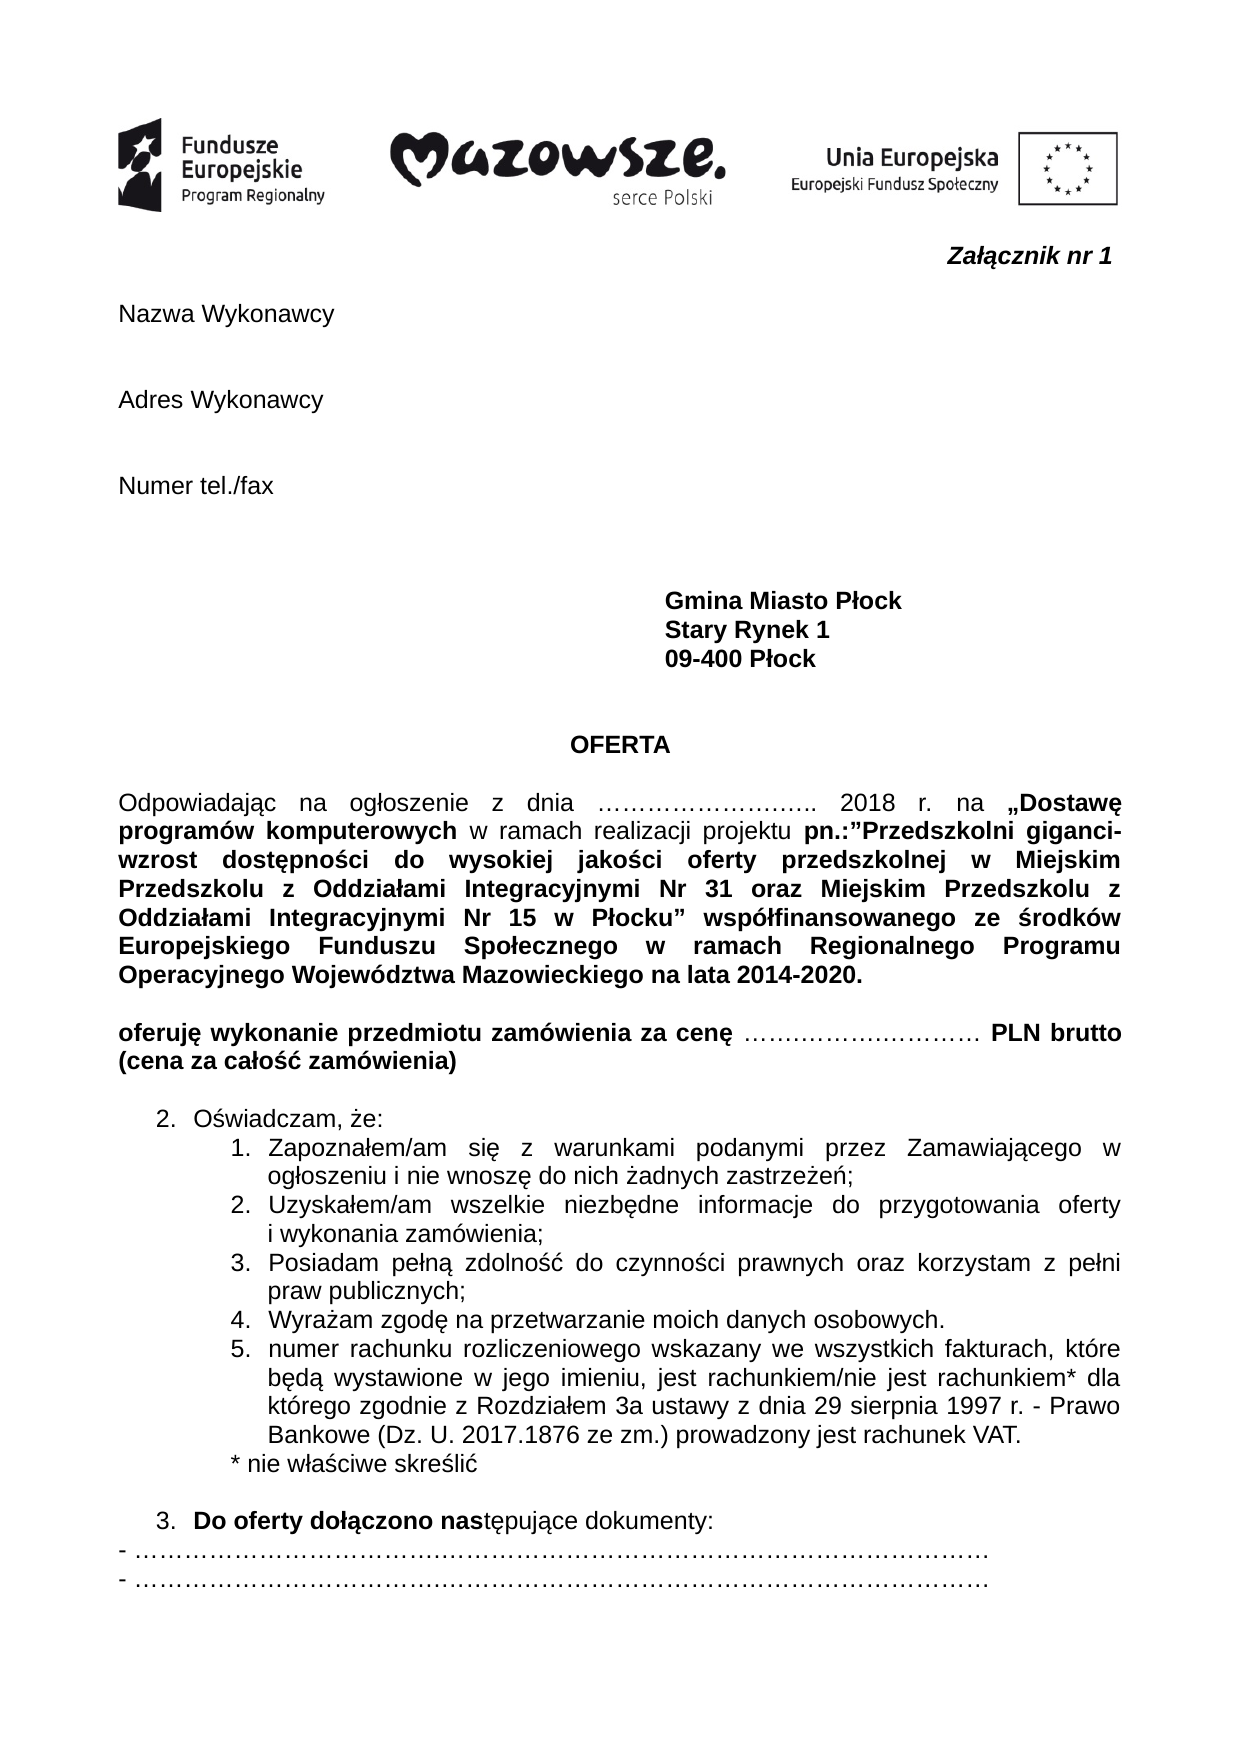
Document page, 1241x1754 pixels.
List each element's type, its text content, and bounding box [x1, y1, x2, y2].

list Zapoznałem/am się z warunkami podanymi przez Zamawiającego w ogłoszeniu i nie wnoszę do nich żadnych zastrzeżeń; [230, 1133, 1122, 1190]
text Załącznik nr 1 [118, 241, 1122, 270]
list Oświadczam, że: [156, 1104, 1122, 1133]
table_cell [369, 385, 1069, 471]
table_cell Adres Wykonawcy [107, 385, 369, 471]
list Wyrażam zgodę na przetwarzanie moich danych osobowych. [230, 1305, 1122, 1334]
text * nie właściwe skreślić [230, 1449, 1122, 1478]
text OFERTA [118, 730, 1122, 759]
list Do oferty dołączono następujące dokumenty: [156, 1506, 1122, 1535]
list numer rachunku rozliczeniowego wskazany we wszystkich fakturach, które będą wystawione w jego imieniu, jest rachunkiem/nie jest rachunkiem* dla którego zgodnie z Rozdziałem 3a ustawy z dnia 29 sierpnia 1997 r. - Prawo Bankowe (Dz. U. 2017.1876 ze zm.) prowadzony jest rachunek VAT. [230, 1334, 1122, 1449]
table_cell [369, 471, 1069, 558]
table_header [369, 299, 1069, 385]
table_header Nazwa Wykonawcy [107, 299, 369, 385]
list Posiadam pełną zdolność do czynności prawnych oraz korzystam z pełni praw publicznych; [230, 1248, 1122, 1305]
table_cell Numer tel./fax [107, 471, 369, 558]
text - ……………………………….………………………………………………………… [118, 1535, 1122, 1564]
picture [118, 118, 1122, 212]
list Uzyskałem/am wszelkie niezbędne informacje do przygotowania oferty i wykonania zamówienia; [230, 1190, 1122, 1248]
text oferuję wykonanie przedmiotu zamówienia za cenę …….……….………… PLN brutto (cena za całość zamówienia) [118, 1018, 1122, 1075]
text - ……………………………….………………………………………………………… [118, 1564, 1122, 1593]
text Gmina Miasto Płock [664, 586, 1122, 615]
text Stary Rynek 1 [664, 615, 1122, 644]
text Odpowiadając na ogłoszenie z dnia ………………….….. 2018 r. na „Dostawę programów komputerowych w ramach realizacji projektu pn.:”Przedszkolni giganci- wzrost dostępności do wysokiej jakości oferty przedszkolnej w Miejskim Przedszkolu z Oddziałami Integracyjnymi Nr 31 oraz Miejskim Przedszkolu z Oddziałami Integracyjnymi Nr 15 w Płocku” współfinansowanego ze środków Europejskiego Funduszu Społecznego w ramach Regionalnego Programu Operacyjnego Województwa Mazowieckiego na lata 2014-2020. [118, 788, 1122, 989]
text 09-400 Płock [664, 644, 1122, 673]
